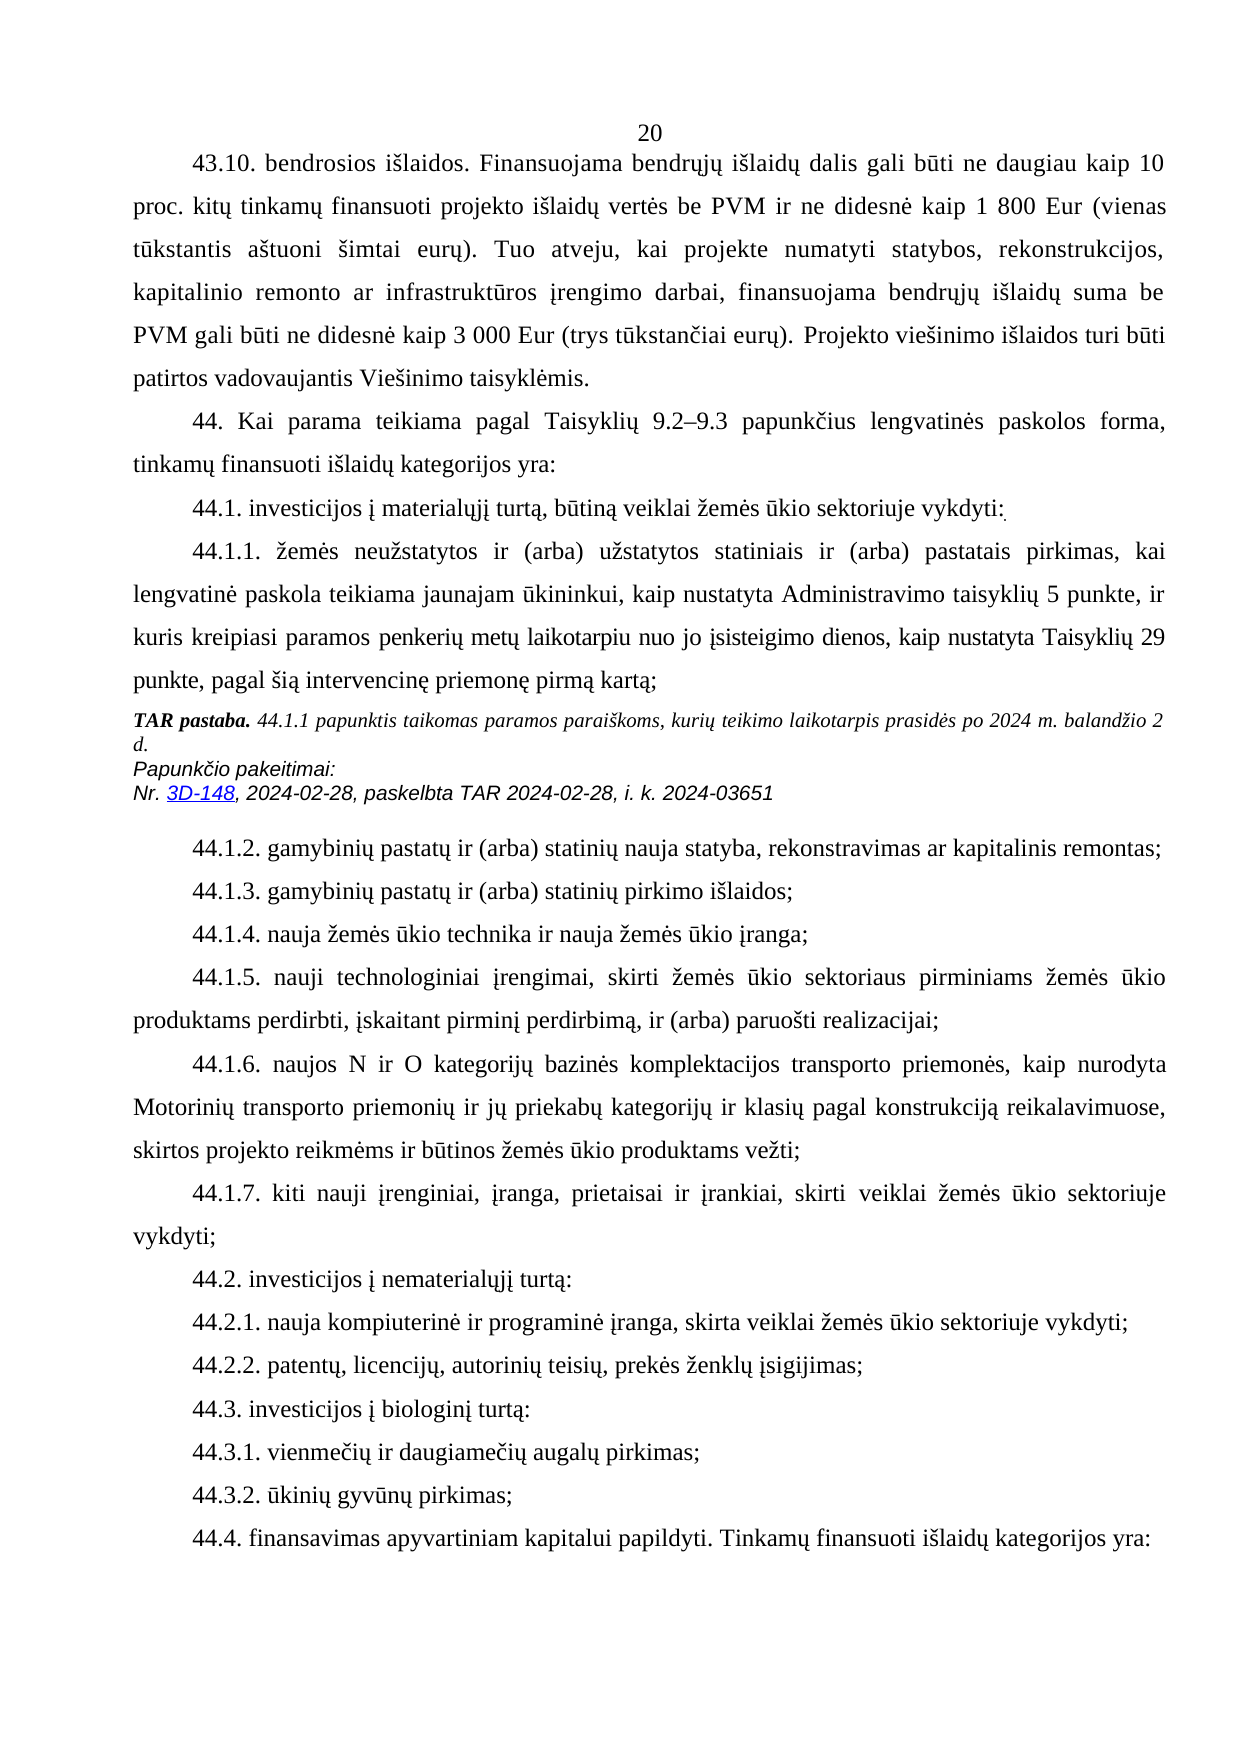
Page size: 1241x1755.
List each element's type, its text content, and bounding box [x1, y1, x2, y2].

text 44.2.1. nauja kompiuterinė ir programinė įranga, skirta veiklai žemės ūkio sektoriuje vykdyti; [133, 1307, 1166, 1336]
text 44.2.2. patentų, licencijų, autorinių teisių, prekės ženklų įsigijimas; [133, 1351, 1166, 1379]
text 44.3.2. ūkinių gyvūnų pirkimas; [133, 1480, 1166, 1509]
text 44.1.2. gamybinių pastatų ir (arba) statinių nauja statyba, rekonstravimas ar kapitalinis remontas; [133, 833, 1166, 862]
text 44.1.3. gamybinių pastatų ir (arba) statinių pirkimo išlaidos; [133, 876, 1166, 905]
text 44.1.4. nauja žemės ūkio technika ir nauja žemės ūkio įranga; [133, 919, 1166, 948]
text 44.1. investicijos į materialųjį turtą, būtiną veiklai žemės ūkio sektoriuje vykdyti:ׅ [133, 493, 1166, 521]
text 44. Kai parama teikiama pagal Taisyklių 9.2–9.3 papunkčius lengvatinės paskolos forma, tinkamų finansuoti išlaidų kategorijos yra: [133, 406, 1166, 478]
text 44.2. investicijos į nematerialųjį turtą: [133, 1264, 1166, 1293]
text TAR pastaba. 44.1.1 papunktis taikomas paramos paraiškoms, kurių teikimo laikotarpis prasidės po 2024 m. balandžio 2 d. [133, 708, 1166, 756]
text 44.3. investicijos į biologinį turtą: [133, 1394, 1166, 1422]
text 44.1.6. naujos N ir O kategorijų bazinės komplektacijos transporto priemonės, kaip nurodyta Motorinių transporto priemonių ir jų priekabų kategorijų ir klasių pagal konstrukciją reikalavimuose, skirtos projekto reikmėms ir būtinos žemės ūkio produktams vežti; [133, 1049, 1166, 1164]
text 44.3.1. vienmečių ir daugiamečių augalų pirkimas; [133, 1437, 1166, 1466]
text 44.4. finansavimas apyvartiniam kapitalui papildyti. Tinkamų finansuoti išlaidų kategorijos yra: [133, 1523, 1166, 1552]
text 44.1.5. nauji technologiniai įrengimai, skirti žemės ūkio sektoriaus pirminiams žemės ūkio produktams perdirbti, įskaitant pirminį perdirbimą, ir (arba) paruošti realizacijai; [133, 962, 1166, 1034]
text 43.10. bendrosios išlaidos. Finansuojama bendrųjų išlaidų dalis gali būti ne daugiau kaip 10 proc. kitų tinkamų finansuoti projekto išlaidų vertės be PVM ir ne didesnė kaip 1 800 Eur (vienas tūkstantis aštuoni šimtai eurų). Tuo atveju, kai projekte numatyti statybos, rekonstrukcijos, kapitalinio remonto ar infrastruktūros įrengimo darbai, finansuojama bendrųjų išlaidų suma be PVM gali būti ne didesnė kaip 3 000 Eur (trys tūkstančiai eurų). Projekto viešinimo išlaidos turi būti patirtos vadovaujantis Viešinimo taisyklėmis. [133, 148, 1166, 392]
text 44.1.7. kiti nauji įrenginiai, įranga, prietaisai ir įrankiai, skirti veiklai žemės ūkio sektoriuje vykdyti; [133, 1178, 1166, 1250]
text Nr. 3D-148, 2024-02-28, paskelbta TAR 2024-02-28, i. k. 2024-03651 [133, 780, 1166, 804]
text Papunkčio pakeitimai: [133, 756, 1166, 780]
text 44.1.1. žemės neužstatytos ir (arba) užstatytos statiniais ir (arba) pastatais pirkimas, kai lengvatinė paskola teikiama jaunajam ūkininkui, kaip nustatyta Administravimo taisyklių 5 punkte, ir kuris kreipiasi paramos penkerių metų laikotarpiu nuo jo įsisteigimo dienos, kaip nustatyta Taisyklių 29 punkte, pagal šią intervencinę priemonę pirmą kartą; [133, 536, 1166, 694]
